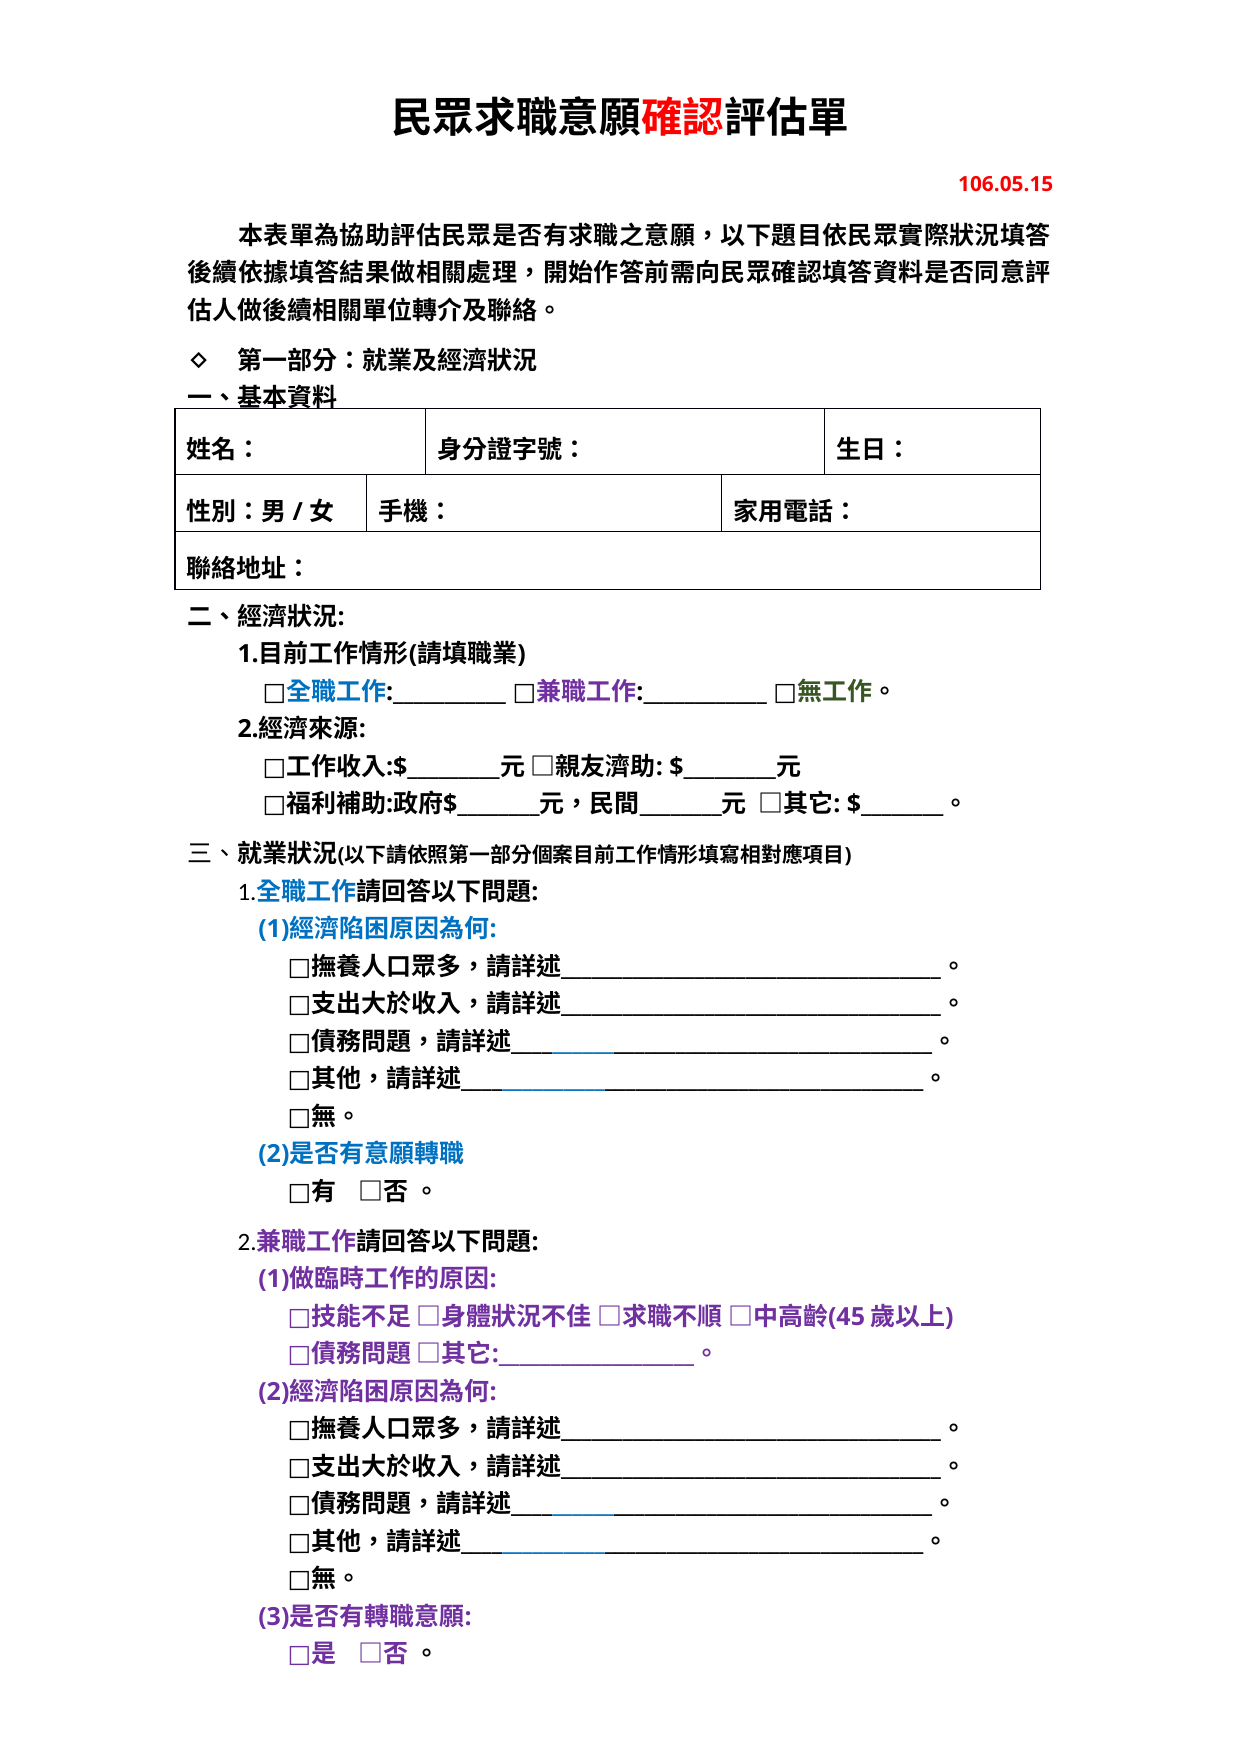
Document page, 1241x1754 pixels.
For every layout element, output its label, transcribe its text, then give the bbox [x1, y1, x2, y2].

list 就業狀況(以下請依照第一部分個案目前工作情形填寫相對應項目) [187, 827, 1053, 864]
list □債務問題，請詳述_________________________________________。 [287, 1014, 1053, 1052]
list 經濟陷困原因為何: [258, 1364, 1053, 1402]
list □撫養人口眾多，請詳述_____________________________________。 [287, 1402, 1053, 1439]
list 經濟來源: [237, 702, 1053, 739]
text 民眾求職意願確認評估單 [187, 71, 1053, 146]
list □技能不足 □身體狀況不佳 □求職不順 □中高齡(45歲以上) [287, 1289, 1053, 1327]
list □無。 [287, 1552, 1053, 1589]
table_header 生日： [825, 409, 1040, 474]
table_cell 家用電話： [722, 475, 1040, 531]
list □債務問題 □其它:___________________。 [287, 1327, 1053, 1364]
table_cell 手機： [367, 475, 721, 531]
list □撫養人口眾多，請詳述_____________________________________。 [287, 939, 1053, 977]
list □是 □否 。 [287, 1627, 1053, 1664]
text 106.05.15 [187, 158, 1053, 196]
list 目前工作情形(請填職業) [237, 627, 1053, 664]
text 本表單為協助評估民眾是否有求職之意願，以下題目依民眾實際狀況填答，後續依據填答結果做相關處理，開始作答前需向民眾確認填答資料是否同意評估人做後續相關單位轉介及聯絡。 [187, 208, 1053, 321]
list □工作收入:$_________元 □親友濟助: $_________元 [262, 739, 1053, 777]
list 經濟狀況: [187, 589, 1053, 627]
list 是否有轉職意願: [258, 1589, 1053, 1627]
table_header 身分證字號： [426, 409, 824, 474]
list 做臨時工作的原因: [258, 1252, 1053, 1289]
list □全職工作:___________ □兼職工作:____________ □無工作。 [262, 664, 1053, 702]
list 是否有意願轉職 [258, 1127, 1053, 1164]
list □其他，請詳述_____________________________________________。 [287, 1514, 1053, 1552]
list □其他，請詳述_____________________________________________。 [287, 1052, 1053, 1089]
list 經濟陷困原因為何: [258, 902, 1053, 939]
list □支出大於收入，請詳述_____________________________________。 [287, 977, 1053, 1014]
table_cell 性別：男 / 女 [176, 475, 366, 531]
list 兼職工作請回答以下問題: [237, 1214, 1053, 1252]
list 基本資料 [187, 371, 1053, 408]
list 全職工作請回答以下問題: [237, 864, 1053, 902]
list □有 □否 。 [287, 1164, 1053, 1202]
list □福利補助:政府$________元，民間________元 □其它: $________。 [262, 777, 1053, 814]
list □無。 [287, 1089, 1053, 1127]
table_cell 聯絡地址： [176, 532, 1040, 588]
list □支出大於收入，請詳述_____________________________________。 [287, 1439, 1053, 1477]
list 第一部分：就業及經濟狀況 [187, 333, 1053, 371]
list □債務問題，請詳述_________________________________________。 [287, 1477, 1053, 1514]
table_header 姓名： [176, 409, 425, 474]
